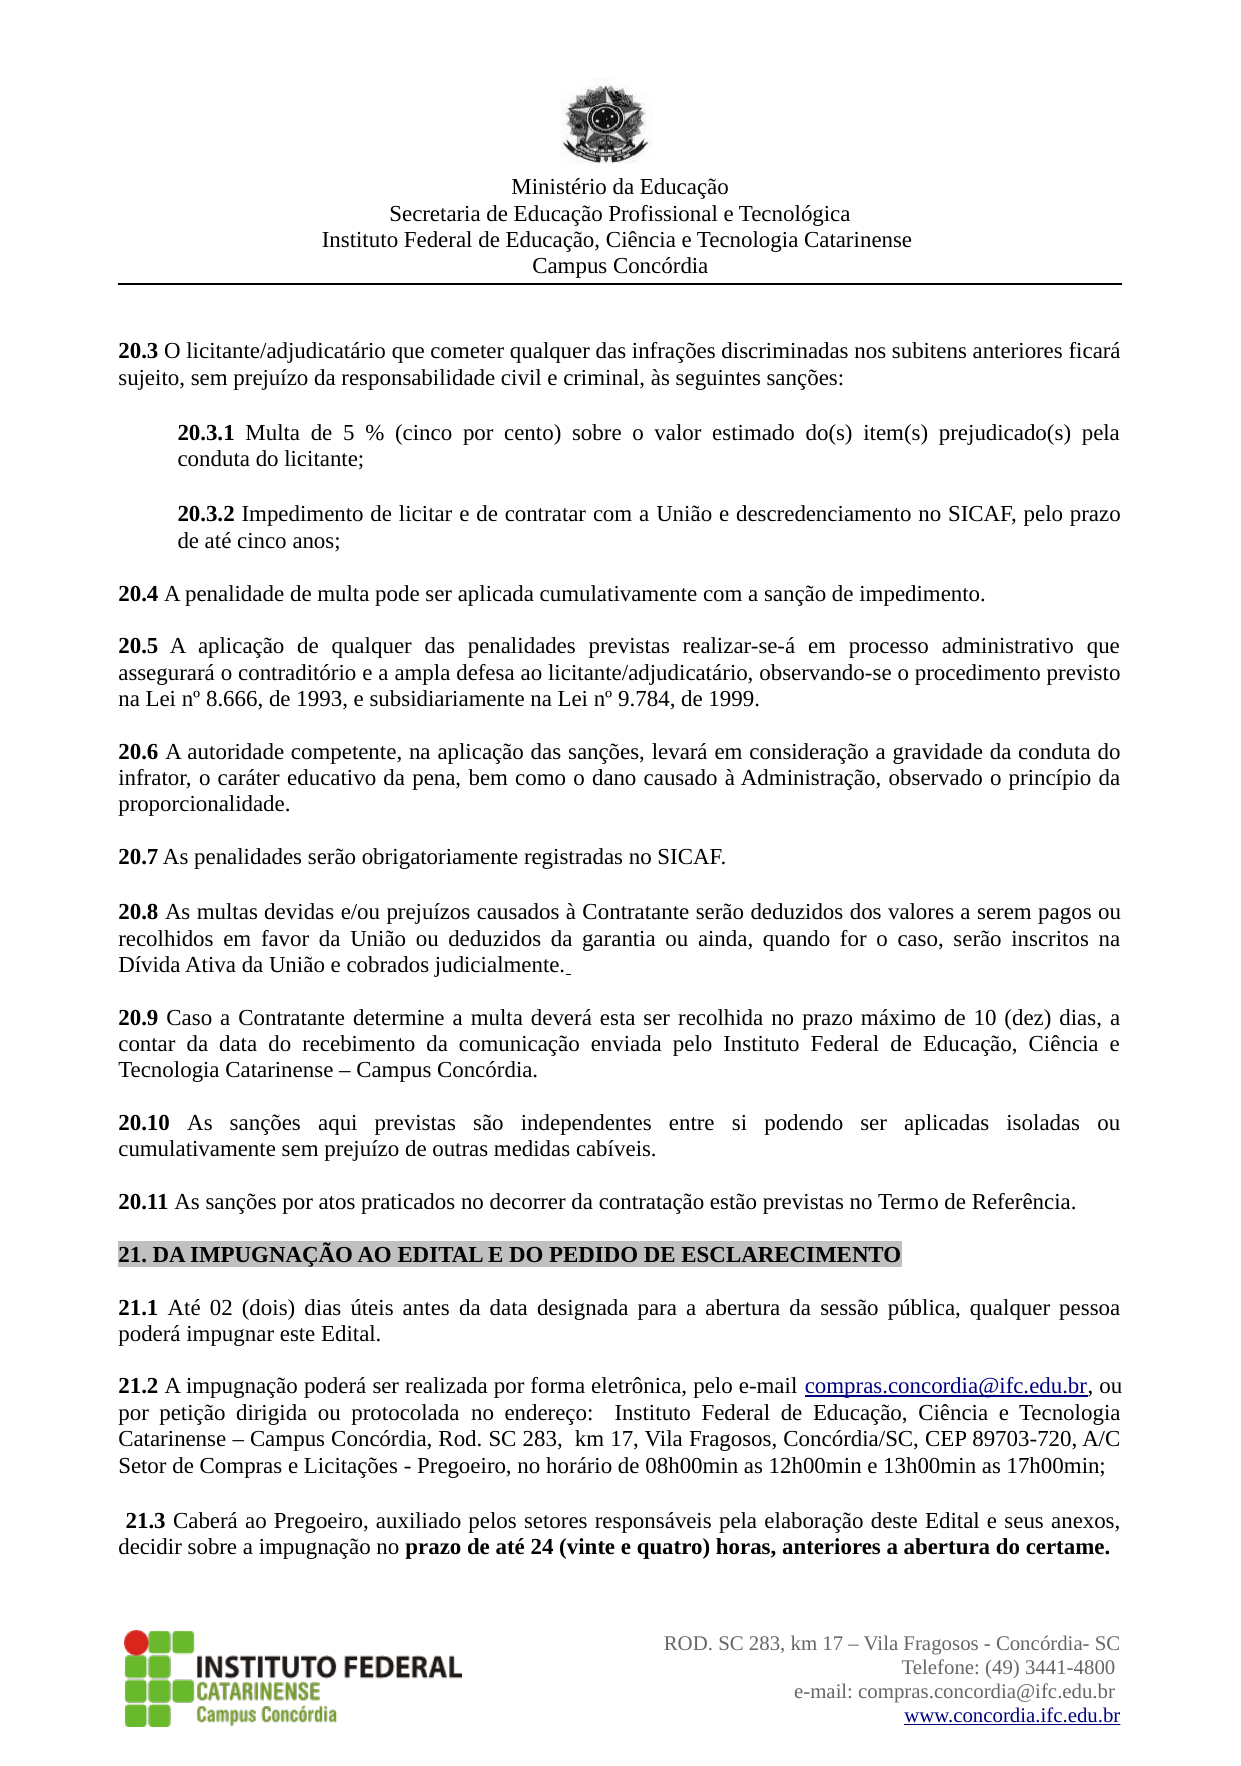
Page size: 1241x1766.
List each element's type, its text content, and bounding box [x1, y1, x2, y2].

text 20.3.1 Multa de 5 % (cinco por cento) sobre o valor estimado do(s) item(s) prejudicado(s) pela conduta do licitante; [177, 419, 1122, 472]
text 20.11 As sanções por atos praticados no decorrer da contratação estão previstas no Termo de Referência. [118, 1188, 1122, 1214]
picture [124, 1630, 462, 1727]
text 20.3.2 Impedimento de licitar e de contratar com a União e descredenciamento no SICAF, pelo prazo de até cinco anos; [177, 501, 1122, 553]
text 21.3 Caberá ao Pregoeiro, auxiliado pelos setores responsáveis pela elaboração deste Edital e seus anexos, decidir sobre a impugnação no prazo de até 24 (vinte e quatro) horas, anteriores a abertura do certame. [118, 1507, 1122, 1559]
text 20.8 As multas devidas e/ou prejuízos causados à Contratante serão deduzidos dos valores a serem pagos ou recolhidos em favor da União ou deduzidos da garantia ou ainda, quando for o caso, serão inscritos na Dívida Ativa da União e cobrados judicialmente. [118, 898, 1122, 977]
text 20.5 A aplicação de qualquer das penalidades previstas realizar-se-á em processo administrativo que assegurará o contraditório e a ampla defesa ao licitante/adjudicatário, observando-se o procedimento previsto na Lei nº 8.666, de 1993, e subsidiariamente na Lei nº 9.784, de 1999. [118, 632, 1122, 711]
text 21.1 Até 02 (dois) dias úteis antes da data designada para a abertura da sessão pública, qualquer pessoa poderá impugnar este Edital. [118, 1293, 1122, 1346]
text 21.2 A impugnação poderá ser realizada por forma eletrônica, pelo e-mail compras.concordia@ifc.edu.br, ou por petição dirigida ou protocolada no endereço: Instituto Federal de Educação, Ciência e Tecnologia Catarinense – Campus Concórdia, Rod. SC 283, km 17, Vila Fragosos, Concórdia/SC, CEP 89703-720, A/C Setor de Compras e Licitações - Pregoeiro, no horário de 08h00min as 12h00min e 13h00min as 17h00min; [118, 1373, 1122, 1478]
text 20.3 O licitante/adjudicatário que cometer qualquer das infrações discriminadas nos subitens anteriores ficará sujeito, sem prejuízo da responsabilidade civil e criminal, às seguintes sanções: [118, 338, 1122, 390]
text 20.9 Caso a Contratante determine a multa deverá esta ser recolhida no prazo máximo de 10 (dez) dias, a contar da data do recebimento da comunicação enviada pelo Instituto Federal de Educação, Ciência e Tecnologia Catarinense – Campus Concórdia. [118, 1004, 1122, 1083]
text 20.10 As sanções aqui previstas são independentes entre si podendo ser aplicadas isoladas ou cumulativamente sem prejuízo de outras medidas cabíveis. [118, 1109, 1122, 1162]
text 20.4 A penalidade de multa pode ser aplicada cumulativamente com a sanção de impedimento. [118, 579, 1122, 606]
text 20.7 As penalidades serão obrigatoriamente registradas no SICAF. [118, 843, 1122, 869]
text 20.6 A autoridade competente, na aplicação das sanções, levará em consideração a gravidade da conduta do infrator, o caráter educativo da pena, bem como o dano causado à Administração, observado o princípio da proporcionalidade. [118, 738, 1122, 817]
text 21. DA IMPUGNAÇÃO AO EDITAL E DO PEDIDO DE ESCLARECIMENTO [118, 1241, 1122, 1267]
